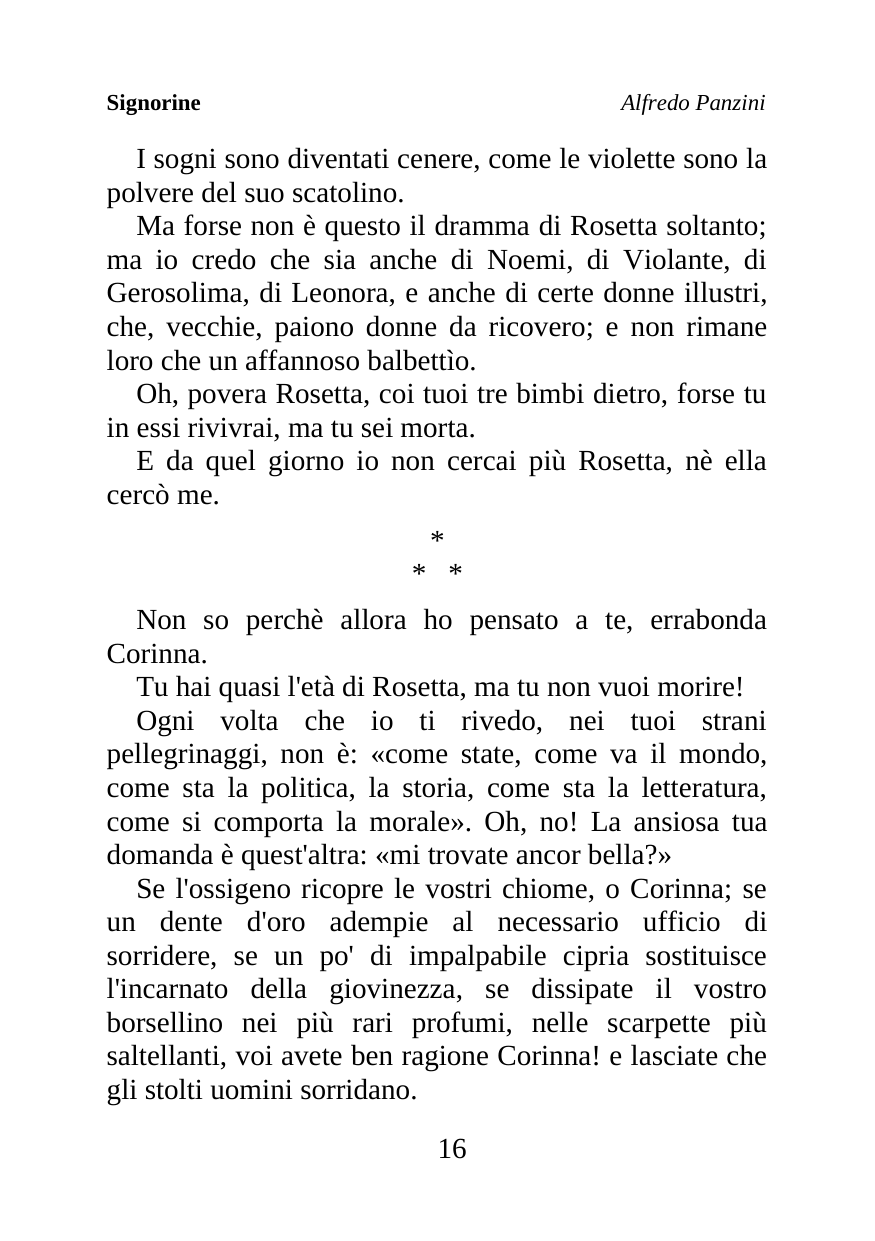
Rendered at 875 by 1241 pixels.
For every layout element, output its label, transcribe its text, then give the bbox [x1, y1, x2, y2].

text E da quel giorno io non cercai più Rosetta, nè ella cercò me. [106, 443, 768, 510]
text Se l'ossigeno ricopre le vostri chiome, o Corinna; se un dente d'oro adempie al necessario ufficio di sorridere, se un po' di impalpabile cipria sostituisce l'incarnato della giovinezza, se dissipate il vostro borsellino nei più rari profumi, nelle scarpette più saltellanti, voi avete ben ragione Corinna! e lasciate che gli stolti uomini sorridano. [106, 871, 768, 1106]
text Tu hai quasi l'età di Rosetta, ma tu non vuoi morire! [106, 669, 768, 703]
text I sogni sono diventati cenere, come le violette sono la polvere del suo scatolino. [106, 141, 768, 208]
text Ogni volta che io ti rivedo, nei tuoi strani pellegrinaggi, non è: «come state, come va il mondo, come sta la politica, la storia, come sta la letteratura, come si comporta la morale». Oh, no! La ansiosa tua domanda è quest'altra: «mi trovate ancor bella?» [106, 703, 768, 871]
text Oh, povera Rosetta, coi tuoi tre bimbi dietro, forse tu in essi rivivrai, ma tu sei morta. [106, 376, 768, 443]
text * * * [106, 523, 768, 590]
text Non so perchè allora ho pensato a te, errabonda Corinna. [106, 602, 768, 669]
text Ma forse non è questo il dramma di Rosetta soltanto; ma io credo che sia anche di Noemi, di Violante, di Gerosolima, di Leonora, e anche di certe donne illustri, che, vecchie, paiono donne da ricovero; e non rimane loro che un affannoso balbettìo. [106, 208, 768, 376]
